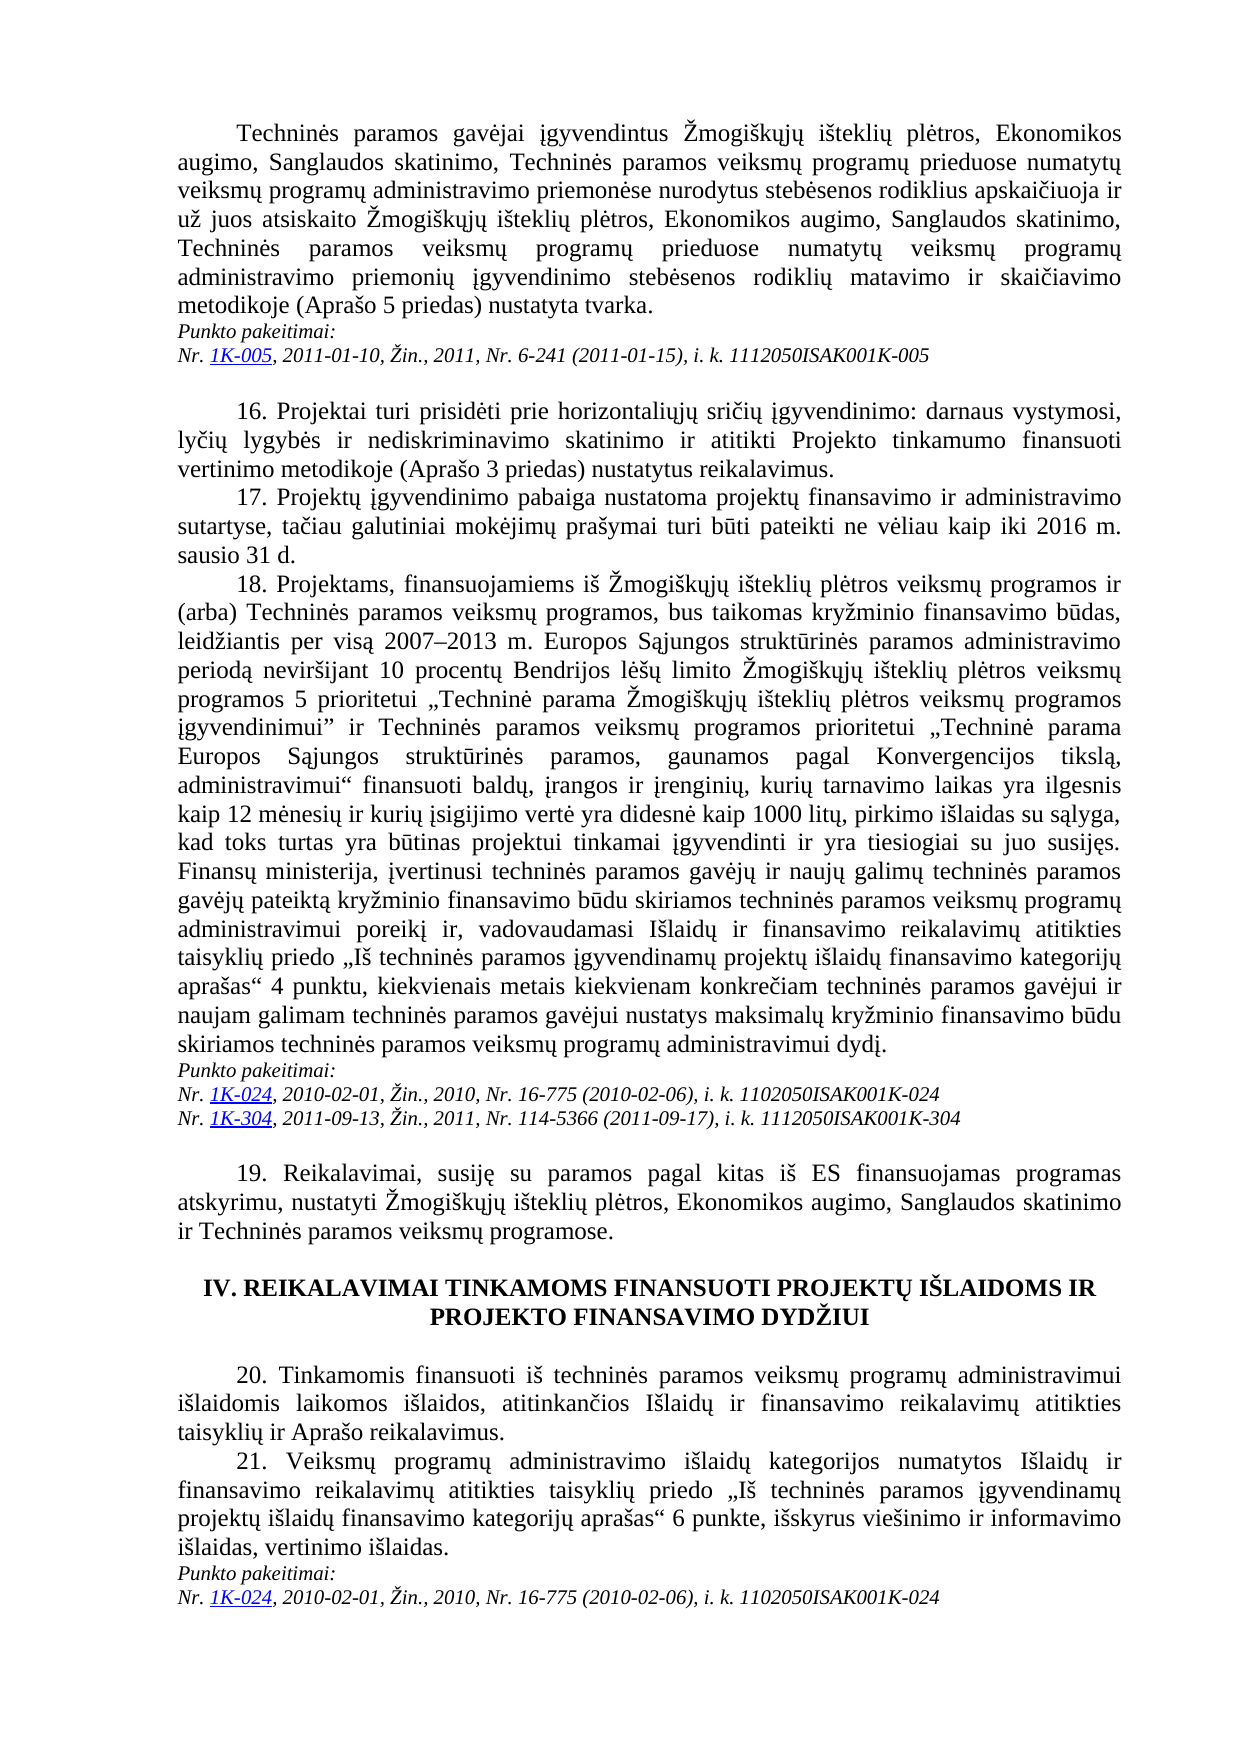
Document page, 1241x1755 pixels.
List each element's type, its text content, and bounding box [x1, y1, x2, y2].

text Nr. 1K-024, 2010-02-01, Žin., 2010, Nr. 16-775 (2010-02-06), i. k. 1102050ISAK001K-024 [177, 1082, 1122, 1106]
text Punkto pakeitimai: [177, 319, 1122, 343]
text 21. Veiksmų programų administravimo išlaidų kategorijos numatytos Išlaidų ir finansavimo reikalavimų atitikties taisyklių priedo „Iš techninės paramos įgyvendinamų projektų išlaidų finansavimo kategorijų aprašas“ 6 punkte, išskyrus viešinimo ir informavimo išlaidas, vertinimo išlaidas. [177, 1446, 1122, 1561]
text Nr. 1K-024, 2010-02-01, Žin., 2010, Nr. 16-775 (2010-02-06), i. k. 1102050ISAK001K-024 [177, 1585, 1122, 1609]
text 16. Projektai turi prisidėti prie horizontaliųjų sričių įgyvendinimo: darnaus vystymosi, lyčių lygybės ir nediskriminavimo skatinimo ir atitikti Projekto tinkamumo finansuoti vertinimo metodikoje (Aprašo 3 priedas) nustatytus reikalavimus. [177, 396, 1122, 482]
text Punkto pakeitimai: [177, 1561, 1122, 1585]
text Nr. 1K-005, 2011-01-10, Žin., 2011, Nr. 6-241 (2011-01-15), i. k. 1112050ISAK001K-005 [177, 343, 1122, 367]
text 20. Tinkamomis finansuoti iš techninės paramos veiksmų programų administravimui išlaidomis laikomos išlaidos, atitinkančios Išlaidų ir finansavimo reikalavimų atitikties taisyklių ir Aprašo reikalavimus. [177, 1360, 1122, 1446]
text Techninės paramos gavėjai įgyvendintus Žmogiškųjų išteklių plėtros, Ekonomikos augimo, Sanglaudos skatinimo, Techninės paramos veiksmų programų prieduose numatytų veiksmų programų administravimo priemonėse nurodytus stebėsenos rodiklius apskaičiuoja ir už juos atsiskaito Žmogiškųjų išteklių plėtros, Ekonomikos augimo, Sanglaudos skatinimo, Techninės paramos veiksmų programų prieduose numatytų veiksmų programų administravimo priemonių įgyvendinimo stebėsenos rodiklių matavimo ir skaičiavimo metodikoje (Aprašo 5 priedas) nustatyta tvarka. [177, 118, 1122, 319]
text IV. REIKALAVIMAI TINKAMOMS FINANSUOTI PROJEKTŲ IŠLAIDOMS IR PROJEKTO FINANSAVIMO DYDŽIUI [177, 1273, 1122, 1331]
text Punkto pakeitimai: [177, 1057, 1122, 1082]
text 19. Reikalavimai, susiję su paramos pagal kitas iš ES finansuojamas programas atskyrimu, nustatyti Žmogiškųjų išteklių plėtros, Ekonomikos augimo, Sanglaudos skatinimo ir Techninės paramos veiksmų programose. [177, 1158, 1122, 1245]
text 18. Projektams, finansuojamiems iš Žmogiškųjų išteklių plėtros veiksmų programos ir (arba) Techninės paramos veiksmų programos, bus taikomas kryžminio finansavimo būdas, leidžiantis per visą 2007–2013 m. Europos Sąjungos struktūrinės paramos administravimo periodą neviršijant 10 procentų Bendrijos lėšų limito Žmogiškųjų išteklių plėtros veiksmų programos 5 prioritetui „Techninė parama Žmogiškųjų išteklių plėtros veiksmų programos įgyvendinimui” ir Techninės paramos veiksmų programos prioritetui „Techninė parama Europos Sąjungos struktūrinės paramos, gaunamos pagal Konvergencijos tikslą, administravimui“ finansuoti baldų, įrangos ir įrenginių, kurių tarnavimo laikas yra ilgesnis kaip 12 mėnesių ir kurių įsigijimo vertė yra didesnė kaip 1000 litų, pirkimo išlaidas su sąlyga, kad toks turtas yra būtinas projektui tinkamai įgyvendinti ir yra tiesiogiai su juo susijęs. Finansų ministerija, įvertinusi techninės paramos gavėjų ir naujų galimų techninės paramos gavėjų pateiktą kryžminio finansavimo būdu skiriamos techninės paramos veiksmų programų administravimui poreikį ir, vadovaudamasi Išlaidų ir finansavimo reikalavimų atitikties taisyklių priedo „Iš techninės paramos įgyvendinamų projektų išlaidų finansavimo kategorijų aprašas“ 4 punktu, kiekvienais metais kiekvienam konkrečiam techninės paramos gavėjui ir naujam galimam techninės paramos gavėjui nustatys maksimalų kryžminio finansavimo būdu skiriamos techninės paramos veiksmų programų administravimui dydį. [177, 569, 1122, 1057]
text Nr. 1K-304, 2011-09-13, Žin., 2011, Nr. 114-5366 (2011-09-17), i. k. 1112050ISAK001K-304 [177, 1106, 1122, 1130]
text 17. Projektų įgyvendinimo pabaiga nustatoma projektų finansavimo ir administravimo sutartyse, tačiau galutiniai mokėjimų prašymai turi būti pateikti ne vėliau kaip iki 2016 m. sausio 31 d. [177, 482, 1122, 569]
